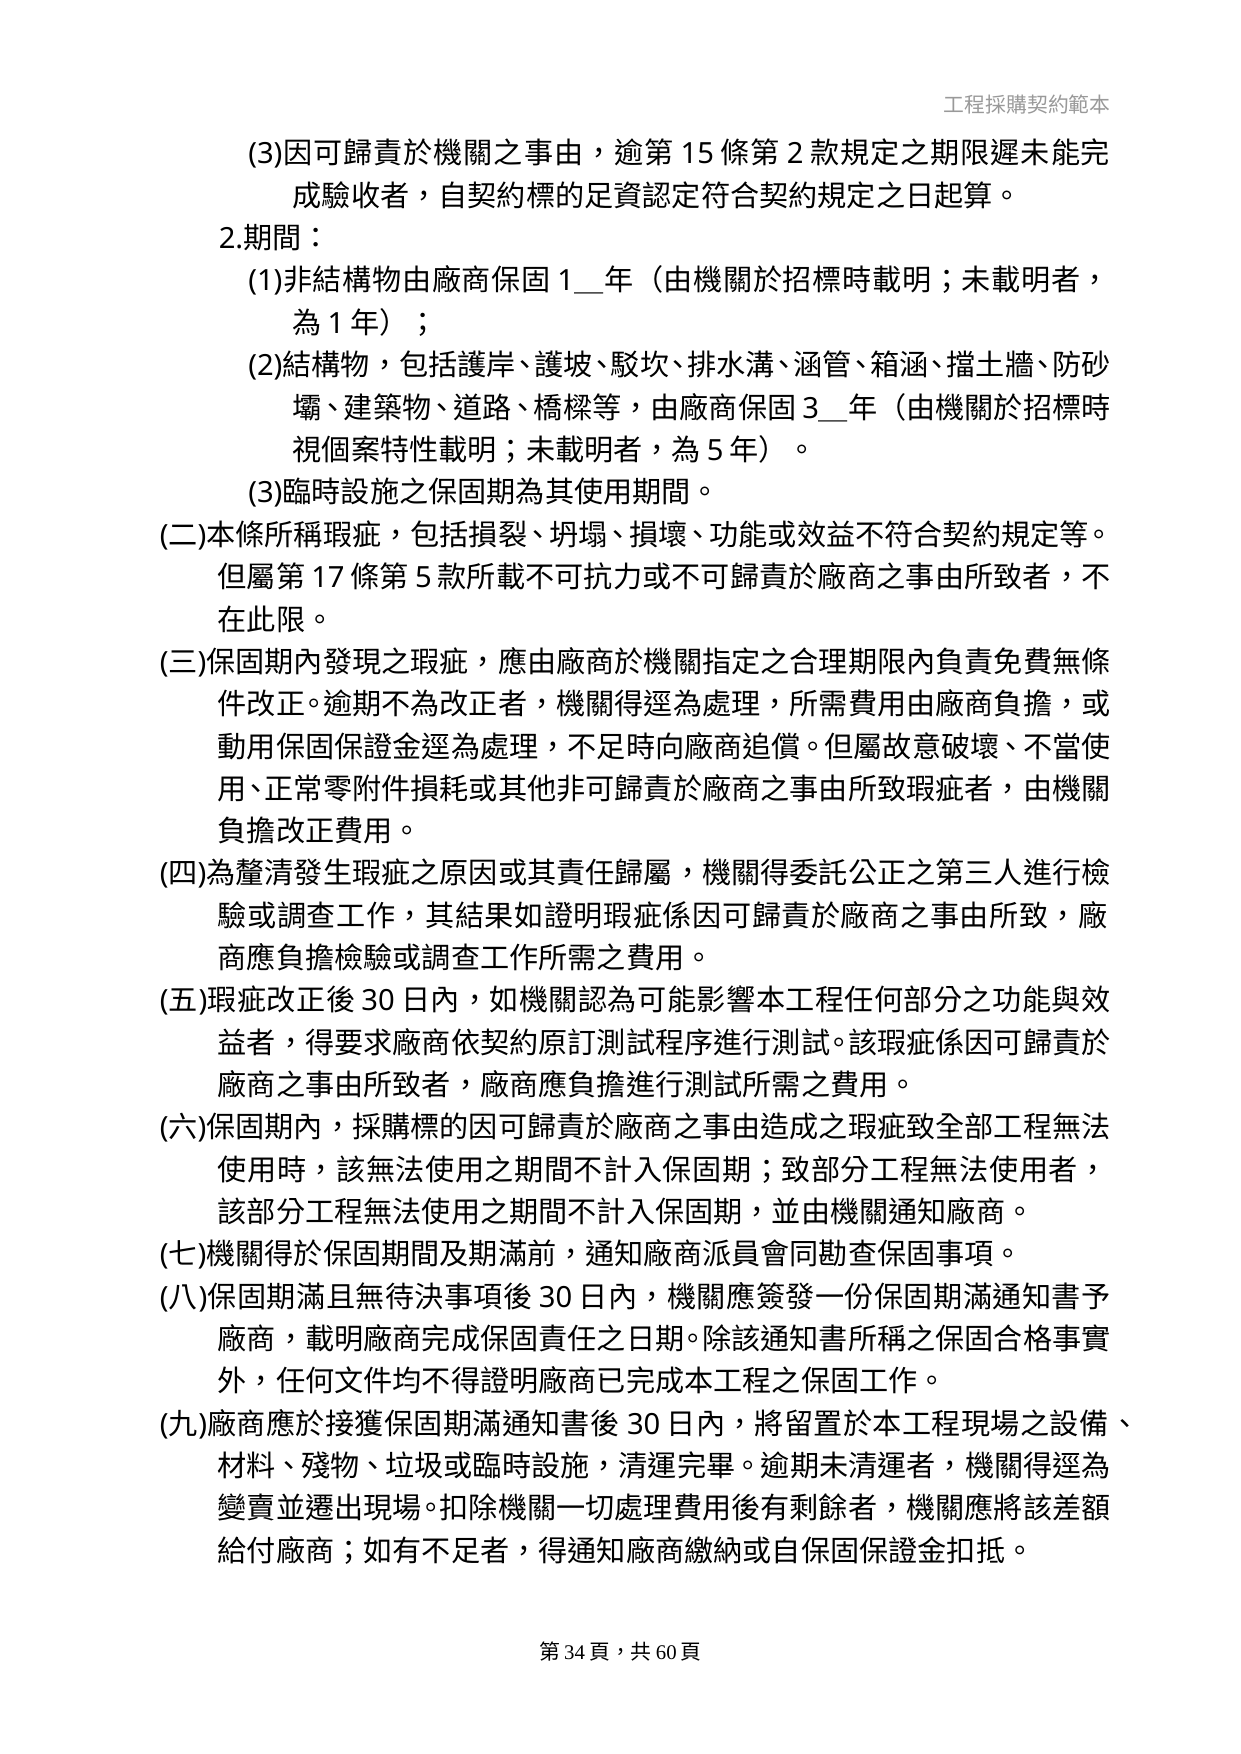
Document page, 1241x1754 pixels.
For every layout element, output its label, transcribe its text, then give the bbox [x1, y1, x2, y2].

text (1)非結構物由廠商保固1＿年（由機關於招標時載明；未載明者，為1年）； [248, 257, 1110, 342]
text (3)臨時設施之保固期為其使用期間。 [248, 469, 1110, 511]
text (四)為釐清發生瑕疵之原因或其責任歸屬，機關得委託公正之第三人進行檢驗或調查工作，其結果如證明瑕疵係因可歸責於廠商之事由所致，廠商應負擔檢驗或調查工作所需之費用。 [159, 850, 1110, 977]
text (八)保固期滿且無待決事項後30日內，機關應簽發一份保固期滿通知書予廠商，載明廠商完成保固責任之日期。除該通知書所稱之保固合格事實外，任何文件均不得證明廠商已完成本工程之保固工作。 [159, 1273, 1110, 1400]
text 2.期間： [218, 214, 1110, 257]
text (2)結構物，包括護岸、護坡、駁坎、排水溝、涵管、箱涵、擋土牆、防砂壩、建築物、道路、橋樑等，由廠商保固3＿年（由機關於招標時視個案特性載明；未載明者，為5年）。 [248, 342, 1110, 469]
text (三)保固期內發現之瑕疵，應由廠商於機關指定之合理期限內負責免費無條件改正。逾期不為改正者，機關得逕為處理，所需費用由廠商負擔，或動用保固保證金逕為處理，不足時向廠商追償。但屬故意破壞、不當使用、正常零附件損耗或其他非可歸責於廠商之事由所致瑕疵者，由機關負擔改正費用。 [159, 638, 1110, 850]
text (二)本條所稱瑕疵，包括損裂、坍塌、損壞、功能或效益不符合契約規定等。但屬第17條第5款所載不可抗力或不可歸責於廠商之事由所致者，不在此限。 [159, 511, 1110, 638]
text (3)因可歸責於機關之事由，逾第15條第2款規定之期限遲未能完成驗收者，自契約標的足資認定符合契約規定之日起算。 [248, 130, 1110, 214]
text (六)保固期內，採購標的因可歸責於廠商之事由造成之瑕疵致全部工程無法使用時，該無法使用之期間不計入保固期；致部分工程無法使用者，該部分工程無法使用之期間不計入保固期，並由機關通知廠商。 [159, 1104, 1110, 1231]
text (九)廠商應於接獲保固期滿通知書後30日內，將留置於本工程現場之設備、材料、殘物、垃圾或臨時設施，清運完畢。逾期未清運者，機關得逕為變賣並遷出現場。扣除機關一切處理費用後有剩餘者，機關應將該差額給付廠商；如有不足者，得通知廠商繳納或自保固保證金扣抵。 [159, 1400, 1110, 1569]
text (五)瑕疵改正後30日內，如機關認為可能影響本工程任何部分之功能與效益者，得要求廠商依契約原訂測試程序進行測試。該瑕疵係因可歸責於廠商之事由所致者，廠商應負擔進行測試所需之費用。 [159, 977, 1110, 1104]
text (七)機關得於保固期間及期滿前，通知廠商派員會同勘查保固事項。 [159, 1231, 1110, 1273]
